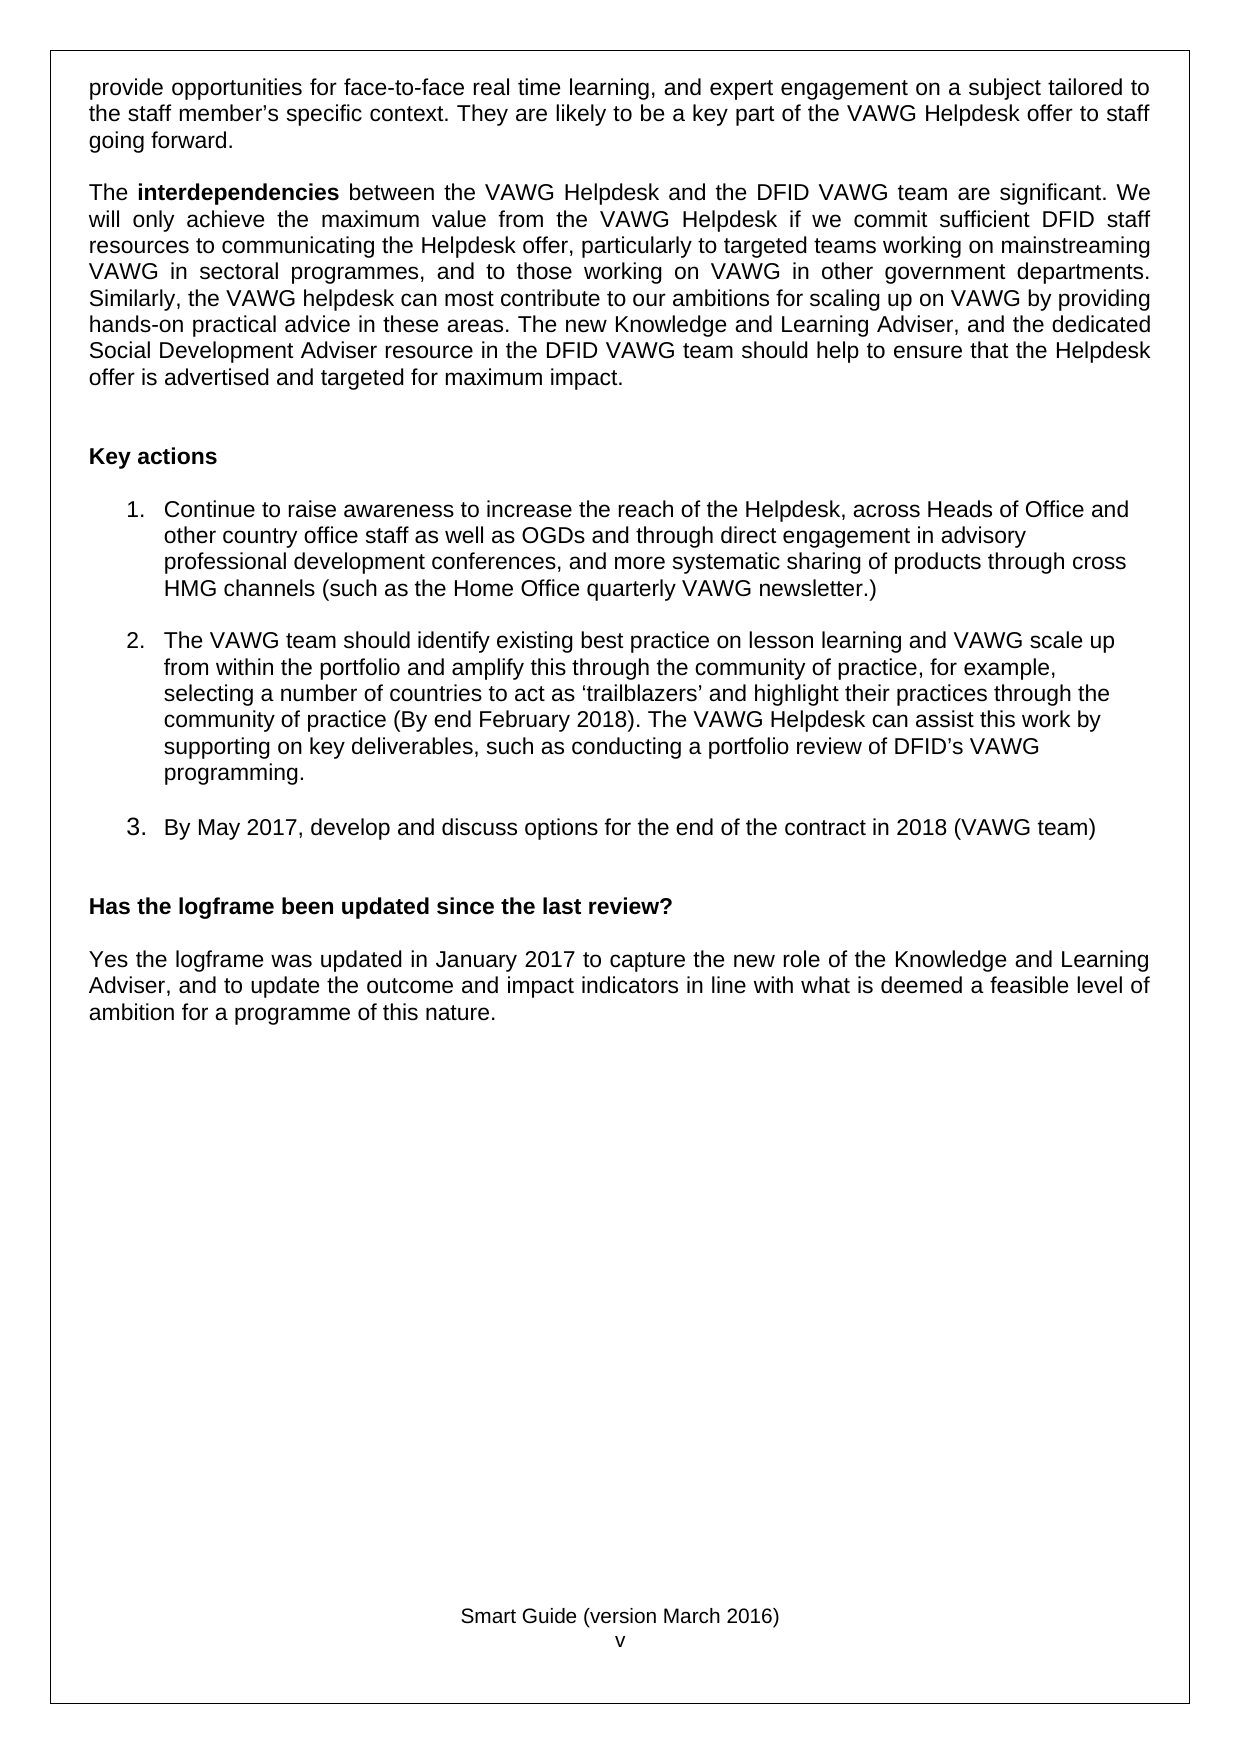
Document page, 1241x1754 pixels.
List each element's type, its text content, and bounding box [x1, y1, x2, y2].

text Yes the logframe was updated in January 2017 to capture the new role of the Knowledge and Learning Adviser, and to update the outcome and impact indicators in line with what is deemed a feasible level of ambition for a programme of this nature. [89, 946, 1152, 1025]
text Key actions [89, 443, 1152, 469]
list Continue to raise awareness to increase the reach of the Helpdesk, across Heads of Office and other country office staff as well as OGDs and through direct engagement in advisory professional development conferences, and more systematic sharing of products through cross HMG channels (such as the Home Office quarterly VAWG newsletter.) [126, 496, 1152, 601]
text The interdependencies between the VAWG Helpdesk and the DFID VAWG team are significant. We will only achieve the maximum value from the VAWG Helpdesk if we commit sufficient DFID staff resources to communicating the Helpdesk offer, particularly to targeted teams working on mainstreaming VAWG in sectoral programmes, and to those working on VAWG in other government departments. Similarly, the VAWG helpdesk can most contribute to our ambitions for scaling up on VAWG by providing hands-on practical advice in these areas. The new Knowledge and Learning Adviser, and the dedicated Social Development Adviser resource in the DFID VAWG team should help to ensure that the Helpdesk offer is advertised and targeted for maximum impact. [89, 179, 1152, 390]
text provide opportunities for face-to-face real time learning, and expert engagement on a subject tailored to the staff member’s specific context. They are likely to be a key part of the VAWG Helpdesk offer to staff going forward. [89, 74, 1152, 153]
text Has the logframe been updated since the last review? [89, 893, 1152, 919]
list By May 2017, develop and discuss options for the end of the contract in 2018 (VAWG team) [126, 812, 1152, 841]
list The VAWG team should identify existing best practice on lesson learning and VAWG scale up from within the portfolio and amplify this through the community of practice, for example, selecting a number of countries to act as ‘trailblazers’ and highlight their practices through the community of practice (By end February 2018). The VAWG Helpdesk can assist this work by supporting on key deliverables, such as conducting a portfolio review of DFID’s VAWG programming. [126, 627, 1152, 785]
